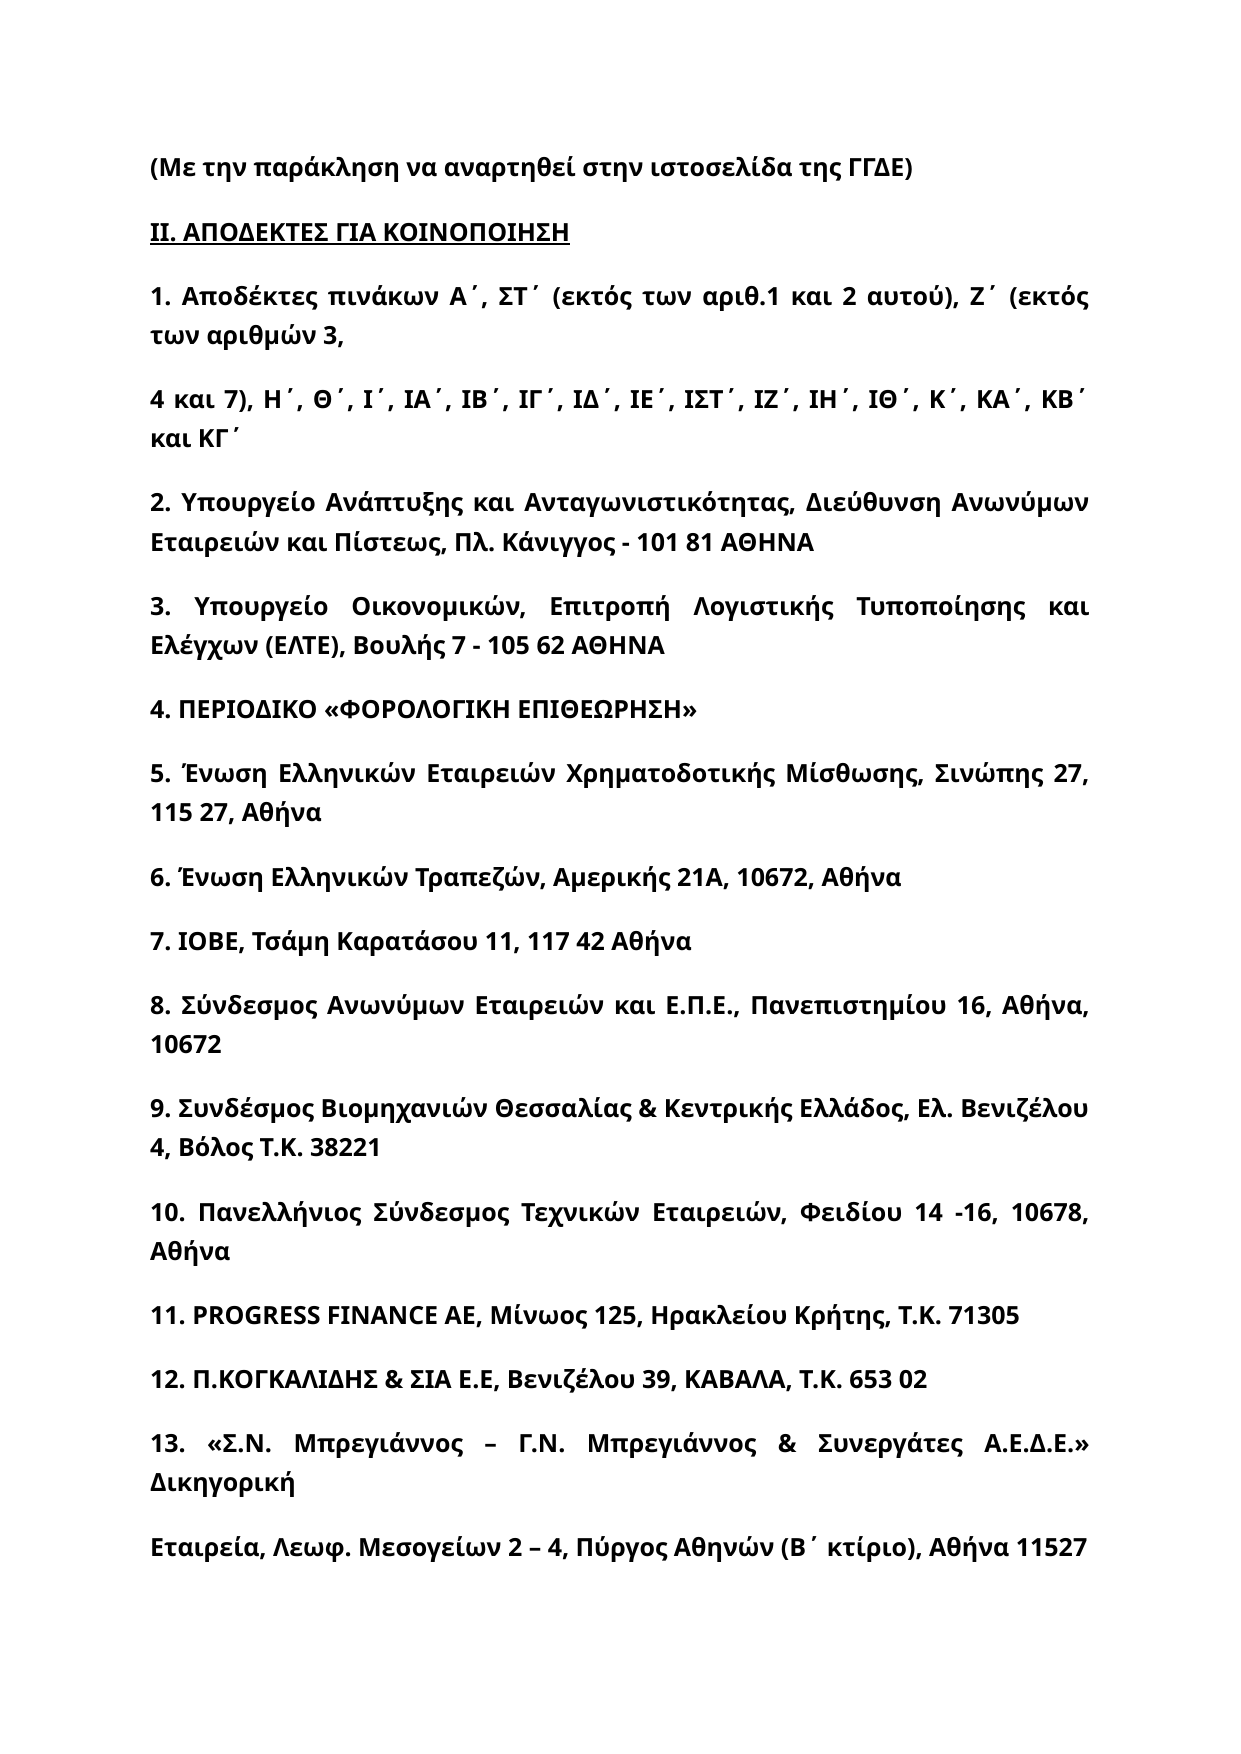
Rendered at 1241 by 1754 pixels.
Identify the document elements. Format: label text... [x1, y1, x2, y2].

text 8. Σύνδεσμος Ανωνύμων Εταιρειών και Ε.Π.Ε., Πανεπιστημίου 16, Αθήνα, 10672 [150, 987, 1090, 1061]
text 3. Υπουργείο Οικονομικών, Επιτροπή Λογιστικής Τυποποίησης και Ελέγχων (ΕΛΤΕ), Βουλής 7 - 105 62 ΑΘΗΝΑ [150, 588, 1090, 662]
text 10. Πανελλήνιος Σύνδεσμος Τεχνικών Εταιρειών, Φειδίου 14 -16, 10678, Αθήνα [150, 1194, 1090, 1267]
text 1. Αποδέκτες πινάκων Α΄, ΣΤ΄ (εκτός των αριθ.1 και 2 αυτού), Ζ΄ (εκτός των αριθμών 3, [150, 278, 1090, 352]
text 9. Συνδέσμος Βιομηχανιών Θεσσαλίας & Κεντρικής Ελλάδος, Ελ. Βενιζέλου 4, Βόλος Τ.Κ. 38221 [150, 1091, 1090, 1164]
text 6. Ένωση Ελληνικών Τραπεζών, Αμερικής 21Α, 10672, Αθήνα [150, 859, 1090, 893]
text 4 και 7), Η΄, Θ΄, Ι΄, ΙΑ΄, ΙΒ΄, ΙΓ΄, ΙΔ΄, ΙΕ΄, ΙΣΤ΄, ΙΖ΄, ΙΗ΄, ΙΘ΄, Κ΄, ΚΑ΄, ΚΒ΄ και ΚΓ΄ [150, 382, 1090, 455]
text 11. PROGRESS FINANCE AE, Μίνωος 125, Ηρακλείου Κρήτης, Τ.Κ. 71305 [150, 1297, 1090, 1332]
text 4. ΠΕΡΙΟΔΙΚΟ «ΦΟΡΟΛΟΓΙΚΗ ΕΠΙΘΕΩΡΗΣΗ» [150, 692, 1090, 726]
text 7. ΙΟΒΕ, Τσάμη Καρατάσου 11, 117 42 Αθήνα [150, 923, 1090, 957]
text (Με την παράκληση να αναρτηθεί στην ιστοσελίδα της ΓΓΔΕ) [150, 150, 1090, 184]
text 2. Υπουργείο Ανάπτυξης και Ανταγωνιστικότητας, Διεύθυνση Ανωνύμων Εταιρειών και Πίστεως, Πλ. Κάνιγγος - 101 81 ΑΘΗΝΑ [150, 485, 1090, 558]
text 5. Ένωση Ελληνικών Εταιρειών Χρηματοδοτικής Μίσθωσης, Σινώπης 27, 115 27, Αθήνα [150, 756, 1090, 829]
text 13. «Σ.Ν. Μπρεγιάννος – Γ.Ν. Μπρεγιάννος & Συνεργάτες Α.Ε.Δ.Ε.» Δικηγορική [150, 1426, 1090, 1499]
text Εταιρεία, Λεωφ. Μεσογείων 2 – 4, Πύργος Αθηνών (Β΄ κτίριο), Αθήνα 11527 [150, 1529, 1090, 1563]
text ΙΙ. ΑΠΟΔΕΚΤΕΣ ΓΙΑ ΚΟΙΝΟΠΟΙΗΣΗ [150, 214, 1090, 248]
text 12. Π.ΚΟΓΚΑΛΙΔΗΣ & ΣΙΑ Ε.Ε, Βενιζέλου 39, ΚΑΒΑΛΑ, Τ.Κ. 653 02 [150, 1362, 1090, 1396]
